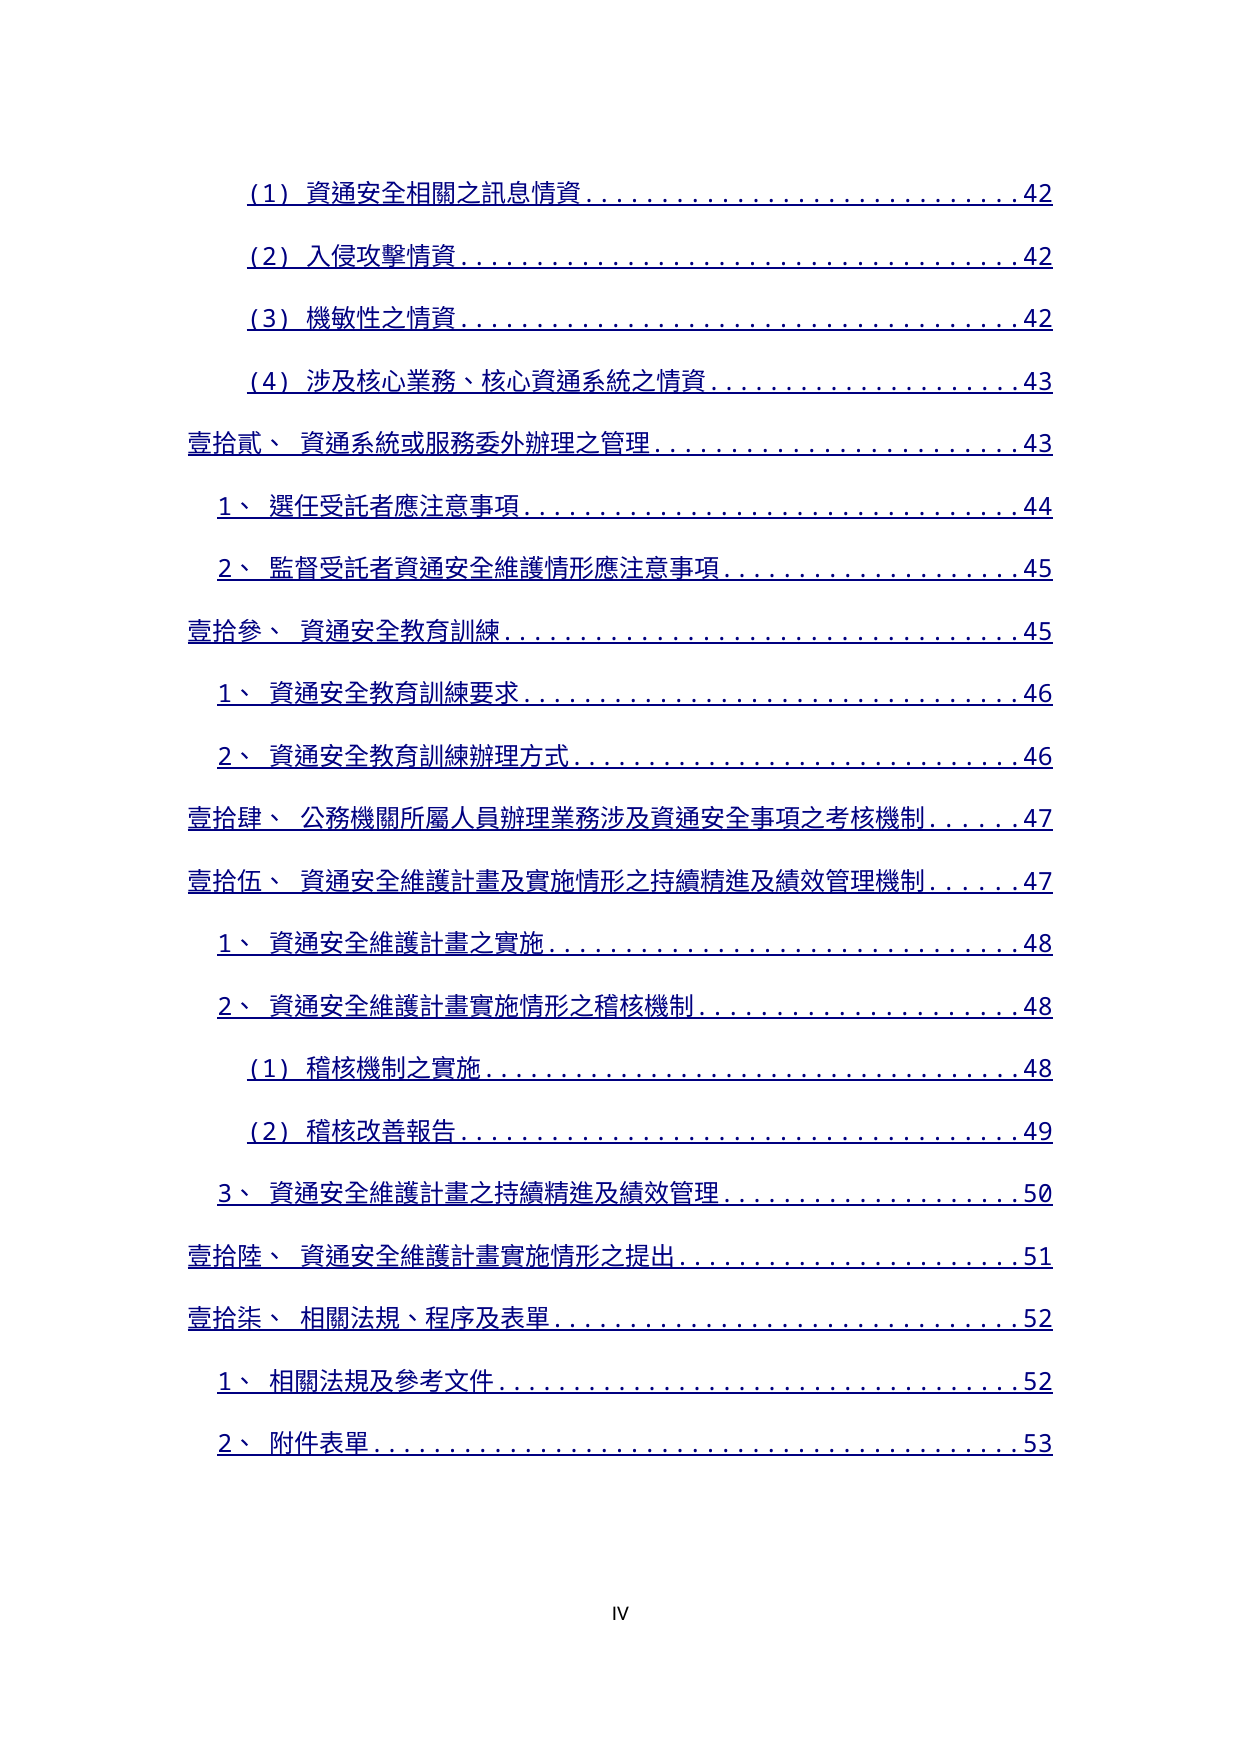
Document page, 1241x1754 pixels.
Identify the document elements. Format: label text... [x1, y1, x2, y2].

text [247, 394, 1053, 400]
text (1) 稽核機制之實施 48 [247, 1025, 1053, 1079]
text 壹拾伍、 資通安全維護計畫及實施情形之持續精進及績效管理機制 47 [187, 837, 1053, 892]
text [187, 455, 1053, 462]
text 1、 資通安全教育訓練要求 46 [217, 650, 1053, 704]
text (4) 涉及核心業務、核心資通系統之情資 43 [247, 337, 1053, 392]
text 2、 資通安全維護計畫實施情形之稽核機制 48 [217, 962, 1053, 1017]
text [217, 1206, 1053, 1212]
text [217, 1019, 1053, 1025]
text [187, 830, 1053, 837]
text [247, 331, 1053, 337]
text [187, 643, 1053, 650]
text [217, 581, 1053, 587]
text 壹拾柒、 相關法規、程序及表單 52 [187, 1275, 1053, 1329]
text 壹拾陸、 資通安全維護計畫實施情形之提出 51 [187, 1212, 1053, 1267]
text [247, 269, 1053, 275]
text [187, 1268, 1053, 1275]
text 1、 資通安全維護計畫之實施 48 [217, 900, 1053, 954]
text 1、 相關法規及參考文件 52 [217, 1337, 1053, 1392]
text 壹拾貳、 資通系統或服務委外辦理之管理 43 [187, 400, 1053, 454]
text (2) 稽核改善報告 49 [247, 1087, 1053, 1142]
text (2) 入侵攻擊情資 42 [247, 212, 1053, 267]
text [217, 956, 1053, 962]
text 2、 資通安全教育訓練辦理方式 46 [217, 712, 1053, 767]
text [217, 706, 1053, 712]
text [247, 1144, 1053, 1150]
text (3) 機敏性之情資 42 [247, 275, 1053, 329]
text 2、 監督受託者資通安全維護情形應注意事項 45 [217, 525, 1053, 579]
text (1) 資通安全相關之訊息情資 42 [247, 150, 1053, 204]
text 1、 選任受託者應注意事項 44 [217, 462, 1053, 517]
text [187, 893, 1053, 900]
text [247, 206, 1053, 212]
text 壹拾參、 資通安全教育訓練 45 [187, 587, 1053, 642]
text 2、 附件表單 53 [217, 1400, 1053, 1454]
text [217, 519, 1053, 525]
text [217, 1394, 1053, 1400]
text [217, 1456, 1053, 1462]
text [217, 769, 1053, 775]
text 壹拾肆、 公務機關所屬人員辦理業務涉及資通安全事項之考核機制 47 [187, 775, 1053, 829]
text [247, 1081, 1053, 1087]
text 3、 資通安全維護計畫之持續精進及績效管理 50 [217, 1150, 1053, 1204]
text [187, 1330, 1053, 1337]
